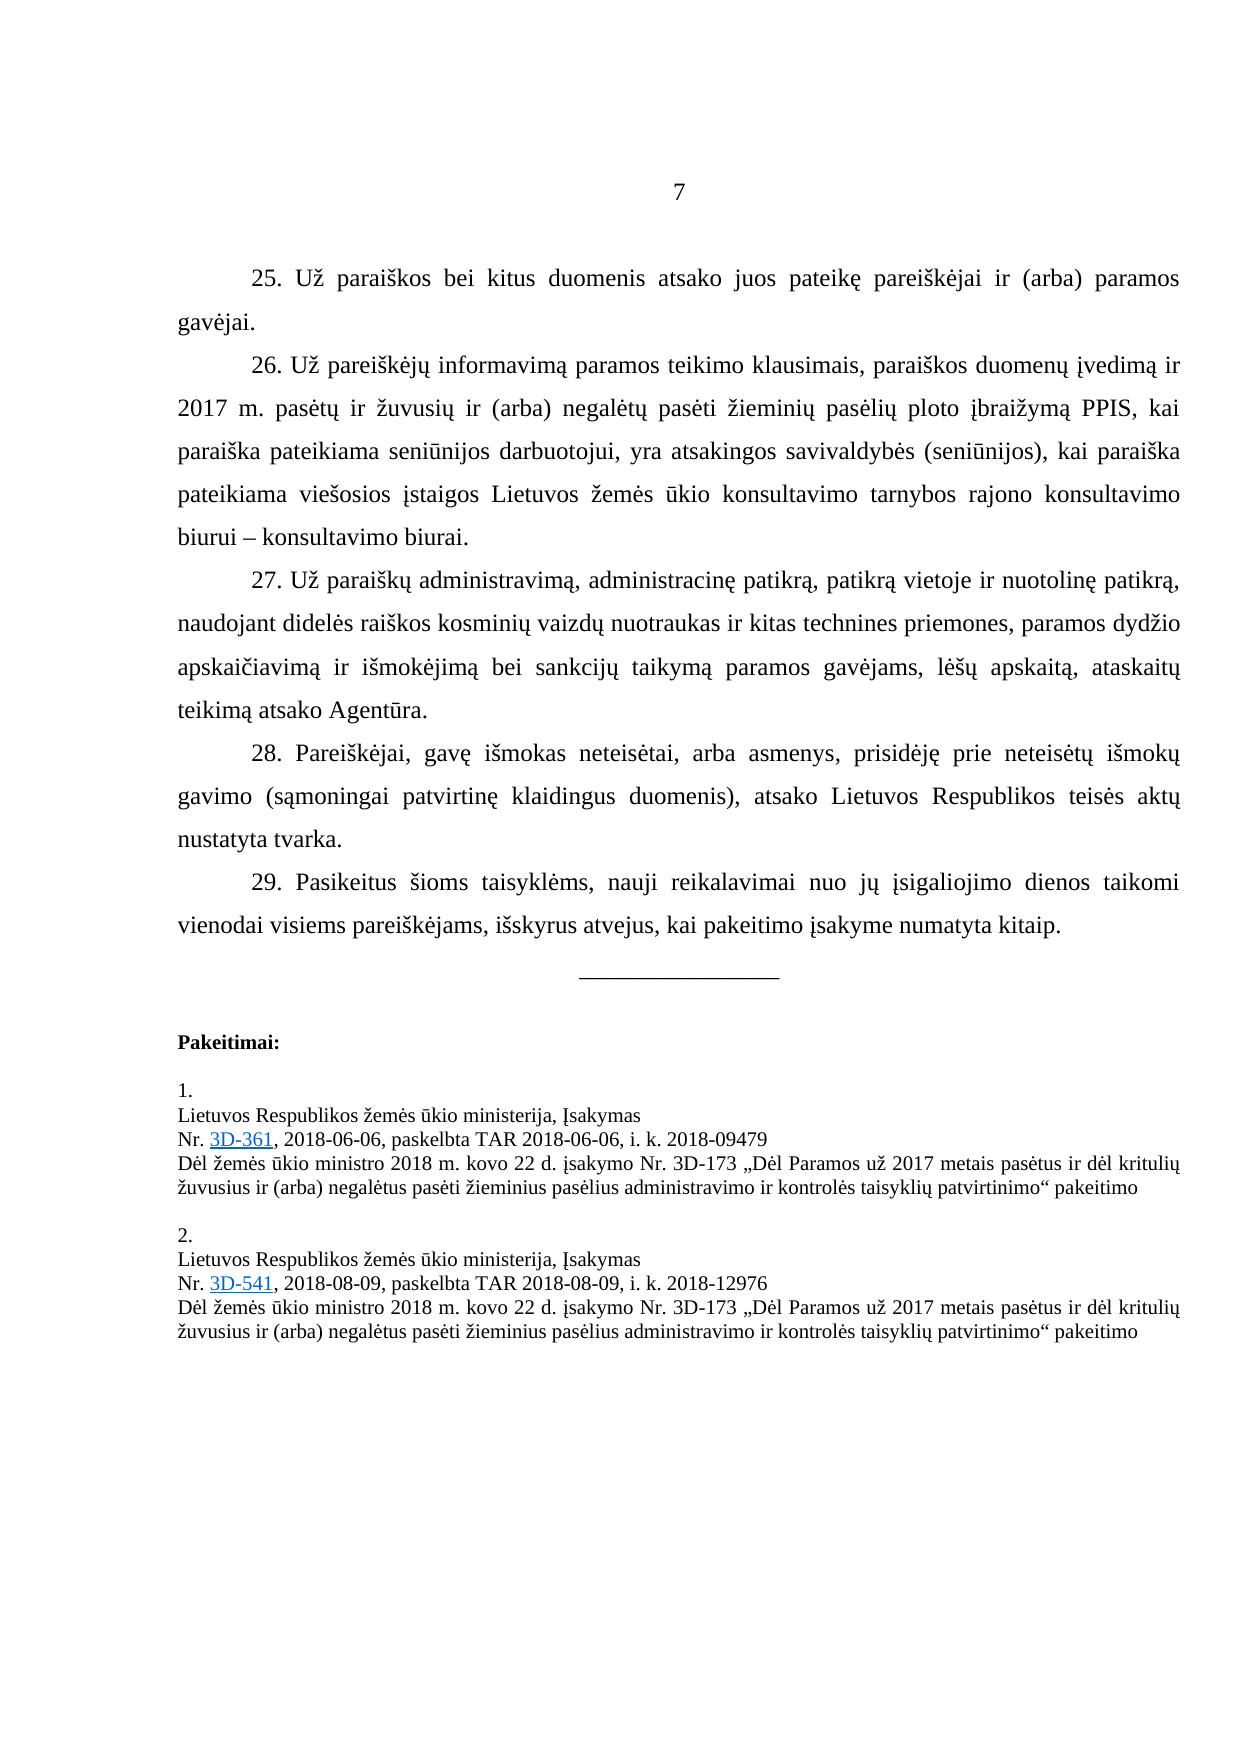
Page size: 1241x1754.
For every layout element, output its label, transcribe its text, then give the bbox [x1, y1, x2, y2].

text Lietuvos Respublikos žemės ūkio ministerija, Įsakymas [177, 1102, 1181, 1127]
text Nr. 3D-541, 2018-08-09, paskelbta TAR 2018-08-09, i. k. 2018-12976 [177, 1271, 1181, 1295]
text Lietuvos Respublikos žemės ūkio ministerija, Įsakymas [177, 1247, 1181, 1271]
text Dėl žemės ūkio ministro 2018 m. kovo 22 d. įsakymo Nr. 3D-173 „Dėl Paramos už 2017 metais pasėtus ir dėl kritulių žuvusius ir (arba) negalėtus pasėti žieminius pasėlius administravimo ir kontrolės taisyklių patvirtinimo“ pakeitimo [177, 1151, 1181, 1199]
text 26. Už pareiškėjų informavimą paramos teikimo klausimais, paraiškos duomenų įvedimą ir 2017 m. pasėtų ir žuvusių ir (arba) negalėtų pasėti žieminių pasėlių ploto įbraižymą PPIS, kai paraiška pateikiama seniūnijos darbuotojui, yra atsakingos savivaldybės (seniūnijos), kai paraiška pateikiama viešosios įstaigos Lietuvos žemės ūkio konsultavimo tarnybos rajono konsultavimo biurui – konsultavimo biurai. [177, 350, 1181, 551]
text 2. [177, 1223, 1181, 1247]
text ________________ [177, 953, 1181, 982]
text 25. Už paraiškos bei kitus duomenis atsako juos pateikę pareiškėjai ir (arba) paramos gavėjai. [177, 263, 1181, 335]
text 29. Pasikeitus šioms taisyklėms, nauji reikalavimai nuo jų įsigaliojimo dienos taikomi vienodai visiems pareiškėjams, išskyrus atvejus, kai pakeitimo įsakyme numatyta kitaip. [177, 867, 1181, 939]
text Nr. 3D-361, 2018-06-06, paskelbta TAR 2018-06-06, i. k. 2018-09479 [177, 1127, 1181, 1151]
text 1. [177, 1078, 1181, 1102]
text 27. Už paraiškų administravimą, administracinę patikrą, patikrą vietoje ir nuotolinę patikrą, naudojant didelės raiškos kosminių vaizdų nuotraukas ir kitas technines priemones, paramos dydžio apskaičiavimą ir išmokėjimą bei sankcijų taikymą paramos gavėjams, lėšų apskaitą, ataskaitų teikimą atsako Agentūra. [177, 565, 1181, 723]
text Dėl žemės ūkio ministro 2018 m. kovo 22 d. įsakymo Nr. 3D-173 „Dėl Paramos už 2017 metais pasėtus ir dėl kritulių žuvusius ir (arba) negalėtus pasėti žieminius pasėlius administravimo ir kontrolės taisyklių patvirtinimo“ pakeitimo [177, 1295, 1181, 1343]
text 28. Pareiškėjai, gavę išmokas neteisėtai, arba asmenys, prisidėję prie neteisėtų išmokų gavimo (sąmoningai patvirtinę klaidingus duomenis), atsako Lietuvos Respublikos teisės aktų nustatyta tvarka. [177, 738, 1181, 853]
text Pakeitimai: [177, 1030, 1181, 1054]
